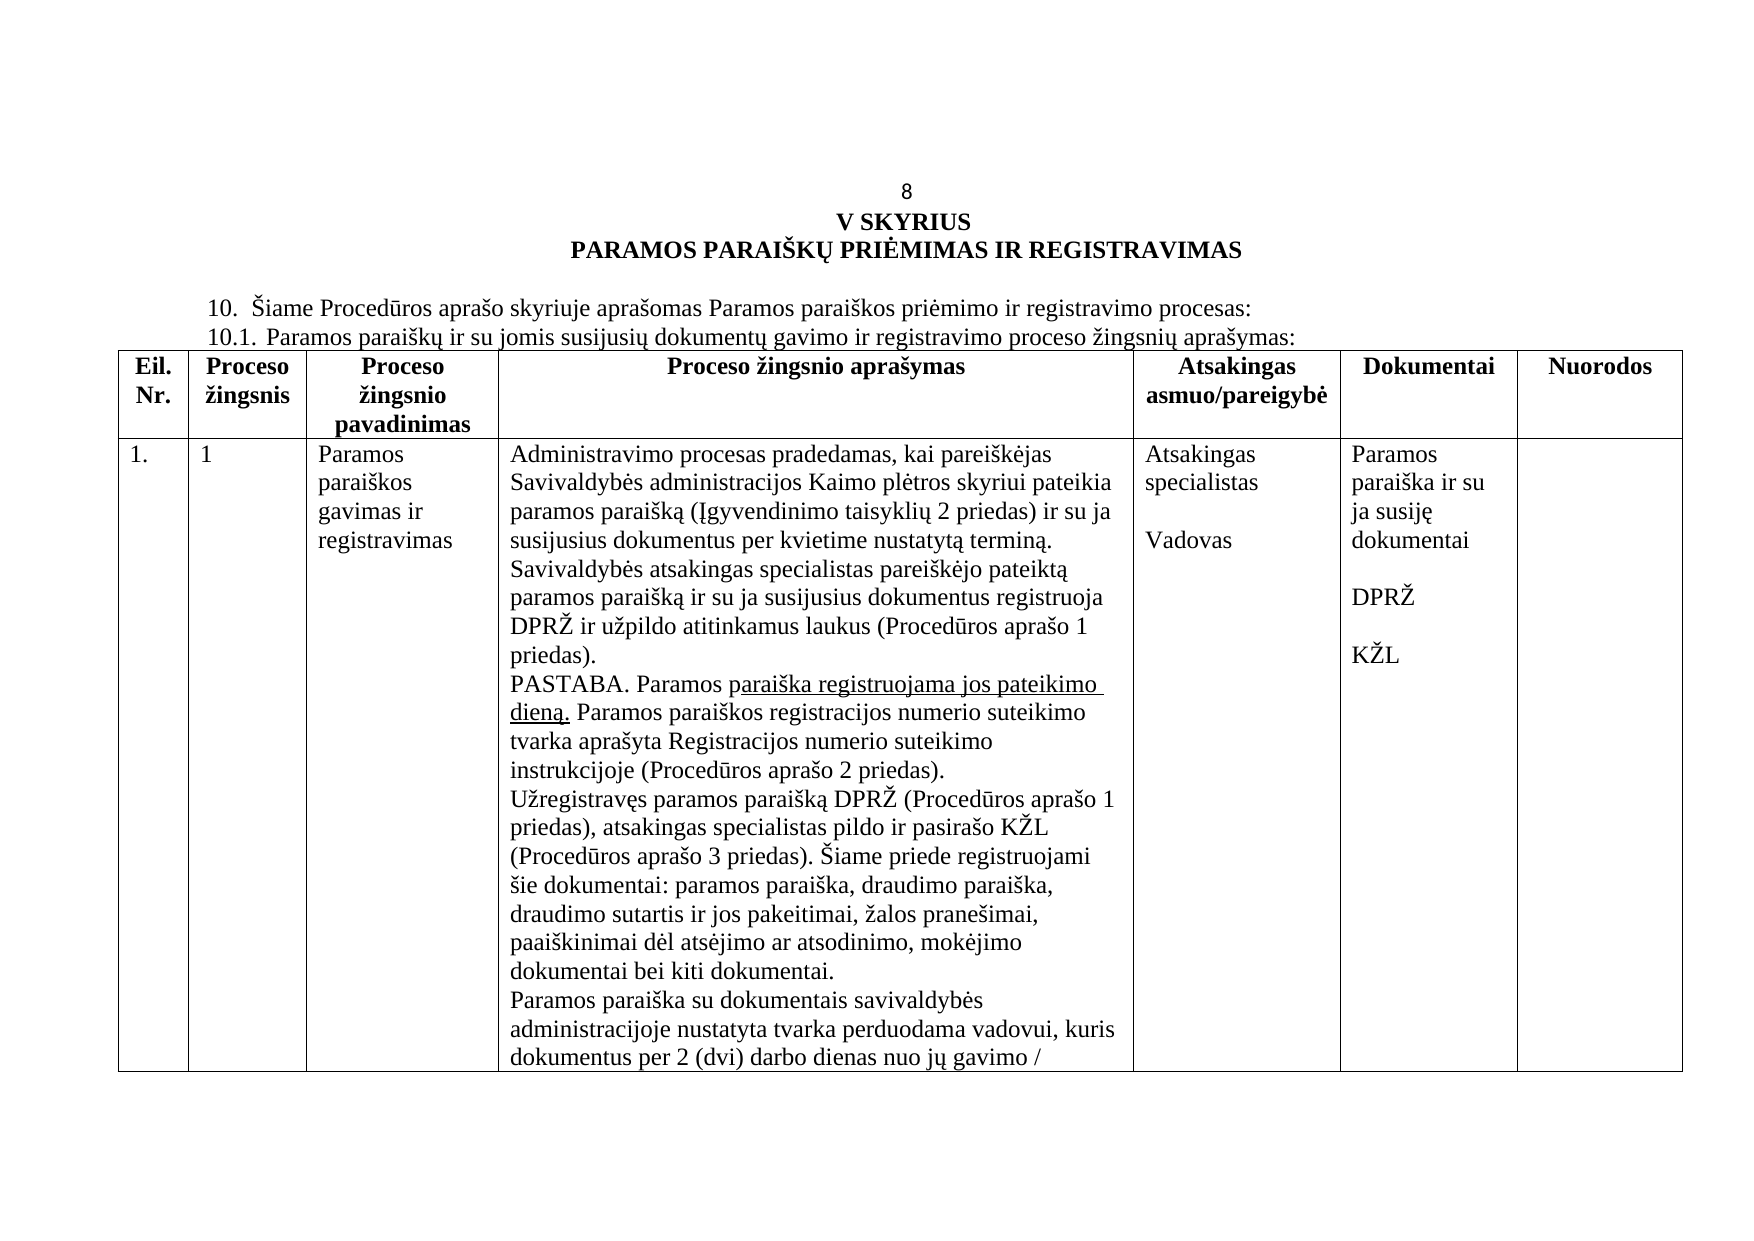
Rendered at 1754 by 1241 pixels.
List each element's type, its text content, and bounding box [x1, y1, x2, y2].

table_header Atsakingas asmuo/pareigybė [1134, 351, 1340, 438]
text PARAMOS PARAIŠKŲ PRIĖMIMAS IR REGISTRAVIMAS [118, 235, 1695, 264]
table_header Proceso žingsnio pavadinimas [307, 351, 498, 438]
table_cell 1 [189, 439, 306, 1071]
table_header Proceso žingsnio aprašymas [499, 351, 1133, 438]
table_cell Atsakingas specialistas Vadovas [1134, 439, 1340, 1071]
table_cell Administravimo procesas pradedamas, kai pareiškėjas Savivaldybės administracijos Kaimo plėtros skyriui pateikia paramos paraišką (Įgyvendinimo taisyklių 2 priedas) ir su ja susijusius dokumentus per kvietime nustatytą terminą. Savivaldybės atsakingas specialistas pareiškėjo pateiktą paramos paraišką ir su ja susijusius dokumentus registruoja DPRŽ ir užpildo atitinkamus laukus (Procedūros aprašo 1 priedas). PASTABA. Paramos paraiška registruojama jos pateikimo dieną. Paramos paraiškos registracijos numerio suteikimo tvarka aprašyta Registracijos numerio suteikimo instrukcijoje (Procedūros aprašo 2 priedas). Užregistravęs paramos paraišką DPRŽ (Procedūros aprašo 1 priedas), atsakingas specialistas pildo ir pasirašo KŽL (Procedūros aprašo 3 priedas). Šiame priede registruojami šie dokumentai: paramos paraiška, draudimo paraiška, draudimo sutartis ir jos pakeitimai, žalos pranešimai, paaiškinimai dėl atsėjimo ar atsodinimo, mokėjimo dokumentai bei kiti dokumentai. Paramos paraiška su dokumentais savivaldybės administracijoje nustatyta tvarka perduodama vadovui, kuris dokumentus per 2 (dvi) darbo dienas nuo jų gavimo / [499, 439, 1133, 1071]
table_header Nuorodos [1518, 351, 1682, 438]
text 10.1. Paramos paraiškų ir su jomis susijusių dokumentų gavimo ir registravimo proceso žingsnių aprašymas: [118, 322, 1695, 350]
text V SKYRIUS [118, 207, 1695, 235]
table_cell 1. [119, 439, 188, 1071]
table_header Dokumentai [1341, 351, 1517, 438]
table_cell Paramos paraiška ir su ja susiję dokumentai DPRŽ KŽL [1341, 439, 1517, 1071]
table_cell Paramos paraiškos gavimas ir registravimas [307, 439, 498, 1071]
table_cell [1518, 439, 1682, 1071]
text 10. Šiame Procedūros aprašo skyriuje aprašomas Paramos paraiškos priėmimo ir registravimo procesas: [118, 293, 1695, 322]
table_header Eil. Nr. [119, 351, 188, 438]
table_header Proceso žingsnis [189, 351, 306, 438]
